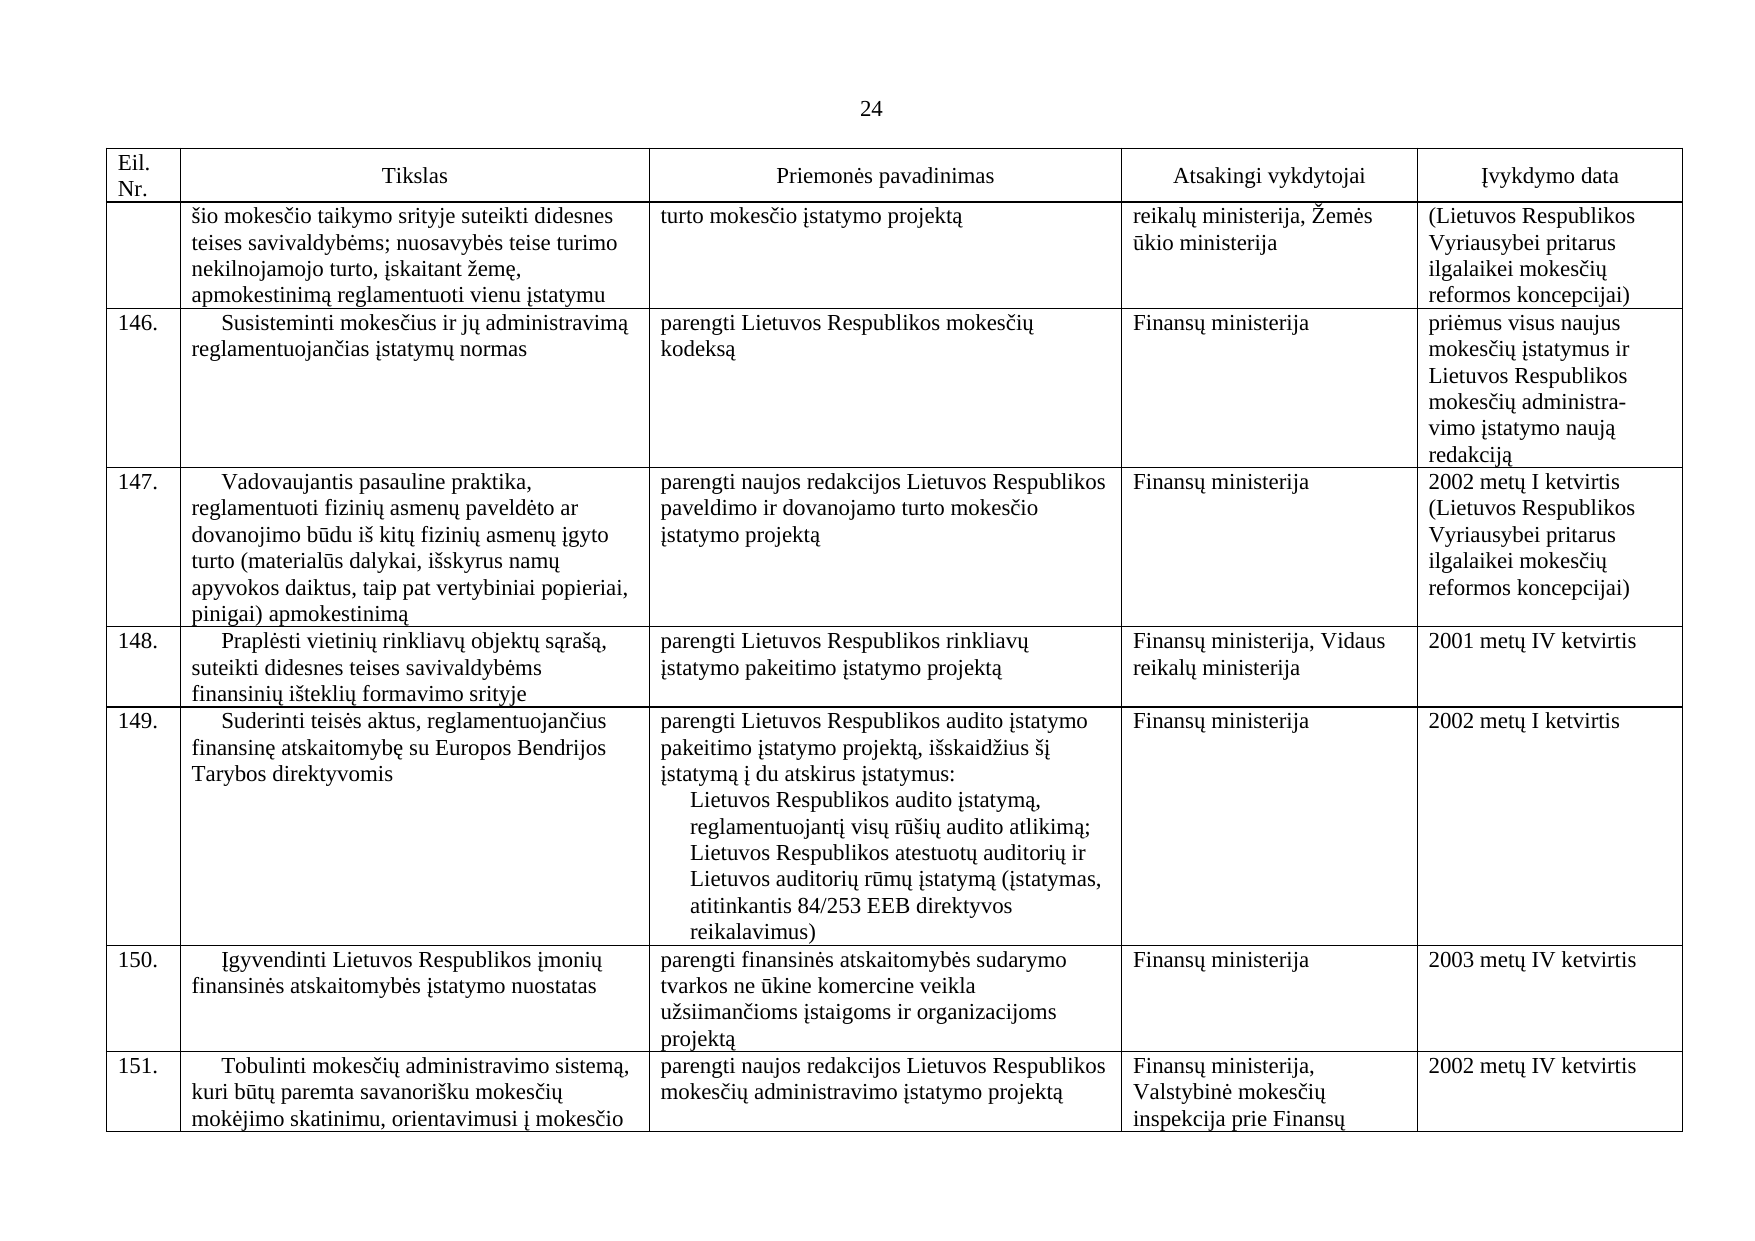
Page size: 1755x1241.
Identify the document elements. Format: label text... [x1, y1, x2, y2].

table_cell [107, 627, 180, 706]
table_cell reikalų ministerija, Žemės ūkio ministerija [1122, 203, 1417, 308]
table_cell 2002 metų I ketvirtis [1418, 708, 1682, 944]
table_header Įvykdymo data [1418, 149, 1682, 201]
table_cell Finansų ministerija [1122, 309, 1417, 467]
table_cell 2002 metų IV ketvirtis [1418, 1052, 1682, 1131]
table_cell 2002 metų I ketvirtis (Lietuvos Respublikos Vyriausybei pritarus ilgalaikei mokesčių reformos koncepcijai) [1418, 468, 1682, 626]
table_cell parengti finansinės atskaitomybės sudarymo tvarkos ne ūkine komercine veikla užsiimančioms įstaigoms ir organizacijoms projektą [650, 946, 1121, 1051]
table_cell Tobulinti mokesčių administravimo sistemą, kuri būtų paremta savanorišku mokesčių mokėjimo skatinimu, orientavimusi į mokesčio [181, 1052, 649, 1131]
table_cell priėmus visus naujus mokesčių įstatymus ir Lietuvos Respublikos mokesčių administra-vimo įstatymo naują redakciją [1418, 309, 1682, 467]
table_header Atsakingi vykdytojai [1122, 149, 1417, 201]
table_cell [107, 946, 180, 1051]
table_cell parengti naujos redakcijos Lietuvos Respublikos mokesčių administravimo įstatymo projektą [650, 1052, 1121, 1131]
table_cell šio mokesčio taikymo srityje suteikti didesnes teises savivaldybėms; nuosavybės teise turimo nekilnojamojo turto, įskaitant žemę, apmokestinimą reglamentuoti vienu įstatymu [181, 203, 649, 308]
table_cell parengti naujos redakcijos Lietuvos Respublikos paveldimo ir dovanojamo turto mokesčio įstatymo projektą [650, 468, 1121, 626]
table_cell parengti Lietuvos Respublikos mokesčių kodeksą [650, 309, 1121, 467]
table_cell Įgyvendinti Lietuvos Respublikos įmonių finansinės atskaitomybės įstatymo nuostatas [181, 946, 649, 1051]
table_cell (Lietuvos Respublikos Vyriausybei pritarus ilgalaikei mokesčių reformos koncepcijai) [1418, 203, 1682, 308]
table_cell Finansų ministerija [1122, 708, 1417, 944]
table_cell Vadovaujantis pasauline praktika, reglamentuoti fizinių asmenų paveldėto ar dovanojimo būdu iš kitų fizinių asmenų įgyto turto (materialūs dalykai, išskyrus namų apyvokos daiktus, taip pat vertybiniai popieriai, pinigai) apmokestinimą [181, 468, 649, 626]
table_cell 2001 metų IV ketvirtis [1418, 627, 1682, 706]
table_cell [107, 203, 180, 308]
table_header Tikslas [181, 149, 649, 201]
table_cell Susisteminti mokesčius ir jų administravimą reglamentuojančias įstatymų normas [181, 309, 649, 467]
table_cell [107, 468, 180, 626]
table_header Eil. Nr. [107, 149, 180, 201]
table_cell parengti Lietuvos Respublikos rinkliavų įstatymo pakeitimo įstatymo projektą [650, 627, 1121, 706]
table_header Priemonės pavadinimas [650, 149, 1121, 201]
table_cell Finansų ministerija, Vidaus reikalų ministerija [1122, 627, 1417, 706]
table_cell [107, 1052, 180, 1131]
table_cell 2003 metų IV ketvirtis [1418, 946, 1682, 1051]
table_cell Finansų ministerija [1122, 946, 1417, 1051]
table_cell [107, 708, 180, 944]
table_cell Praplėsti vietinių rinkliavų objektų sąrašą, suteikti didesnes teises savivaldybėms finansinių išteklių formavimo srityje [181, 627, 649, 706]
table_cell Suderinti teisės aktus, reglamentuojančius finansinę atskaitomybę su Europos Bendrijos Tarybos direktyvomis [181, 708, 649, 944]
table_cell parengti Lietuvos Respublikos audito įstatymo pakeitimo įstatymo projektą, išskaidžius šį įstatymą į du atskirus įstatymus: Lietuvos Respublikos audito įstatymą, reglamentuojantį visų rūšių audito atlikimą; Lietuvos Respublikos atestuotų auditorių ir Lietuvos auditorių rūmų įstatymą (įstatymas, atitinkantis 84/253 EEB direktyvos reikalavimus) [650, 708, 1121, 944]
table_cell [107, 309, 180, 467]
table_cell turto mokesčio įstatymo projektą [650, 203, 1121, 308]
table_cell Finansų ministerija [1122, 468, 1417, 626]
table_cell Finansų ministerija, Valstybinė mokesčių inspekcija prie Finansų [1122, 1052, 1417, 1131]
